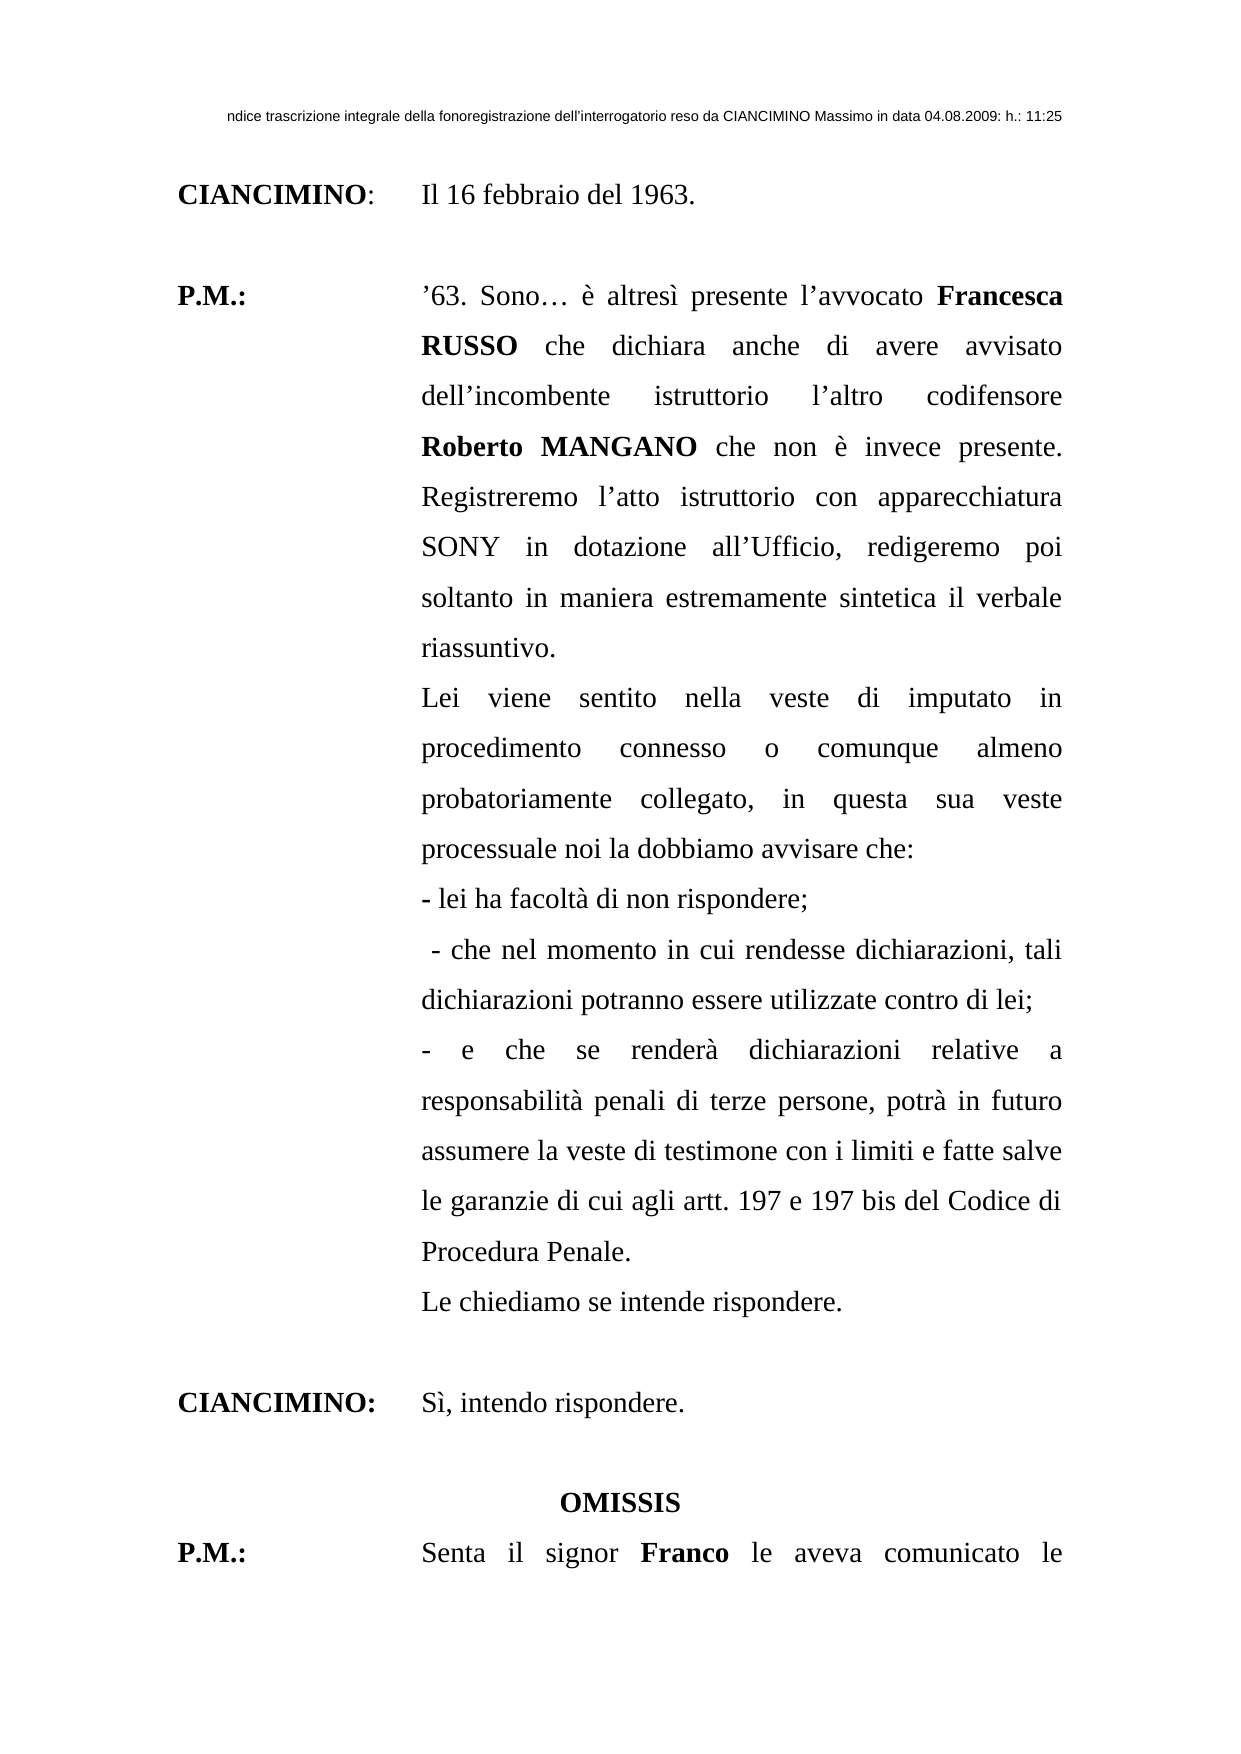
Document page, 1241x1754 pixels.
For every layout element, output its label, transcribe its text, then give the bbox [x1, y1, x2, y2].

text Le chiediamo se intende rispondere. [177, 1284, 1063, 1318]
text CIANCIMINO: Il 16 febbraio del 1963. [177, 177, 1063, 211]
text OMISSIS [177, 1485, 1063, 1519]
text P.M.: Senta il signor Franco le aveva comunicato le [177, 1536, 1063, 1569]
text - e che se renderà dichiarazioni relative a responsabilità penali di terze persone, potrà in futuro assumere la veste di testimone con i limiti e fatte salve le garanzie di cui agli artt. 197 e 197 bis del Codice di Procedura Penale. [177, 1032, 1063, 1267]
text Lei viene sentito nella veste di imputato in procedimento connesso o comunque almeno probatoriamente collegato, in questa sua veste processuale noi la dobbiamo avvisare che: [177, 680, 1063, 865]
text CIANCIMINO: Sì, intendo rispondere. [177, 1385, 1063, 1418]
text P.M.: ’63. Sono… è altresì presente l’avvocato Francesca RUSSO che dichiara anche di avere avvisato dell’incombente istruttorio l’altro codifensore Roberto MANGANO che non è invece presente. Registreremo l’atto istruttorio con apparecchiatura SONY in dotazione all’Ufficio, redigeremo poi soltanto in maniera estremamente sintetica il verbale riassuntivo. [177, 278, 1063, 663]
text - che nel momento in cui rendesse dichiarazioni, tali dichiarazioni potranno essere utilizzate contro di lei; [177, 932, 1063, 1016]
text - lei ha facoltà di non rispondere; [177, 882, 1063, 915]
